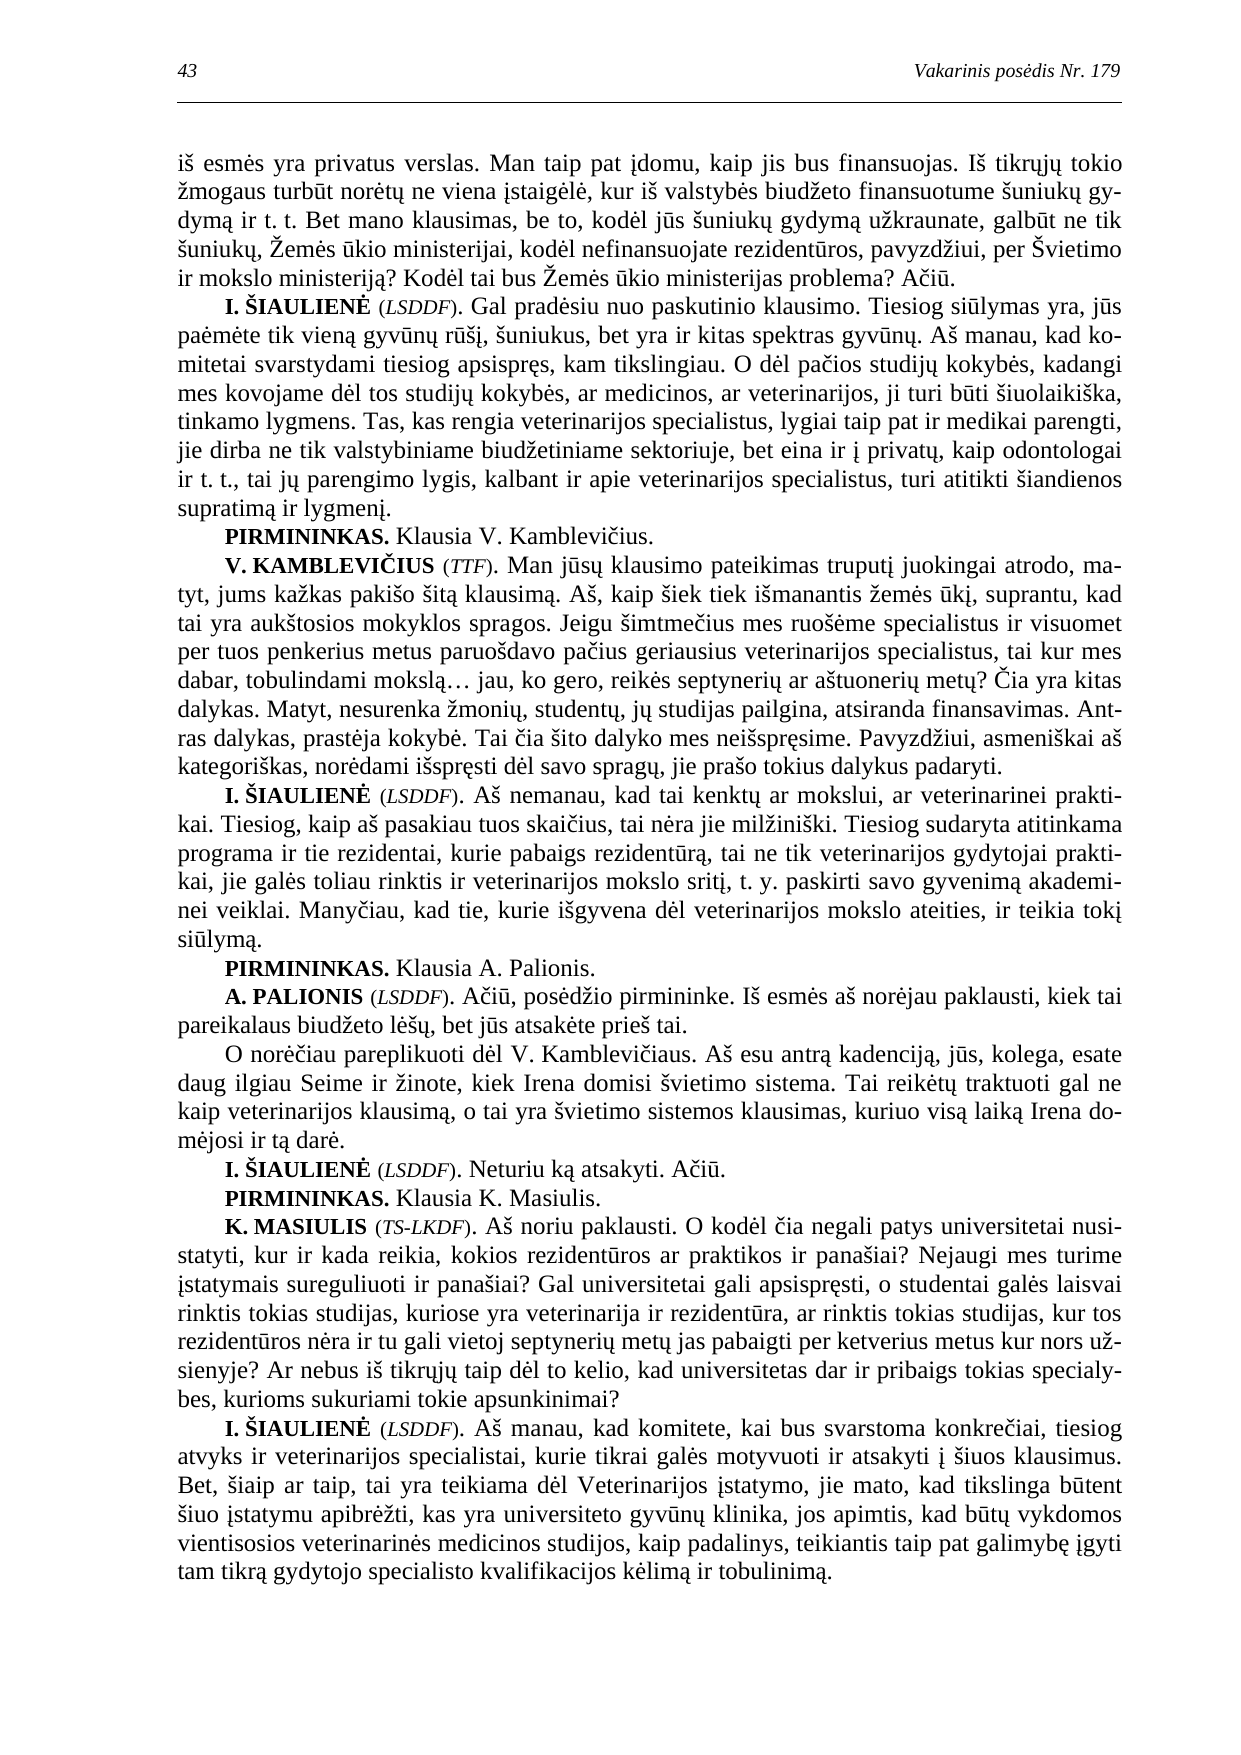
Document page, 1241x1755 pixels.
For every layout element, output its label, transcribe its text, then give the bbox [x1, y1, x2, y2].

text A. PALIONIS (LSDDF). Ačiū, po­sė­džio pir­mi­nin­ke. Iš es­mės aš no­rė­jau pa­klaus­ti, kiek tai pa­rei­ka­laus biu­dže­to lė­šų, bet jūs at­sa­kė­te prieš tai. [177, 981, 1122, 1039]
text I. ŠIAULIENĖ (LSDDF). Aš ne­ma­nau, kad tai kenk­tų ar moks­lui, ar ve­te­ri­na­ri­nei prak­ti­kai. Tie­siog, kaip aš pa­sa­kiau tuos skai­čius, tai nė­ra jie mil­ži­niš­ki. Tie­siog su­da­ry­ta ati­tin­ka­ma pro­gra­ma ir tie re­zi­den­tai, ku­rie pa­baigs re­zi­den­tū­rą, tai ne tik ve­te­ri­na­ri­jos gy­dy­to­jai prak­ti­kai, jie ga­lės to­liau rink­tis ir ve­te­ri­na­ri­jos moks­lo sri­tį, t. y. paskirti sa­vo gy­ve­ni­mą aka­de­mi­nei veik­lai. Ma­ny­čiau, kad tie, ku­rie iš­gy­ve­na dėl ve­te­ri­na­ri­jos moks­lo at­ei­ties, ir tei­kia to­kį siū­ly­mą. [177, 780, 1122, 953]
text K. MASIULIS (TS-LKDF). Aš no­riu pa­klaus­ti. O ko­dėl čia ne­ga­li pa­tys uni­ver­si­te­tai nu­si­sta­ty­ti, kur ir ka­da rei­kia, ko­kios re­zi­den­tū­ros ar prak­ti­kos ir pa­na­šiai? Ne­jau­gi mes tu­ri­me įsta­ty­mais su­re­gu­liuo­ti ir pa­na­šiai? Gal uni­ver­si­te­tai ga­li ap­si­spręs­ti, o stu­den­tai ga­lės lais­vai rink­tis to­kias stu­di­jas, ku­rio­se yra ve­te­ri­na­ri­ja ir re­zi­den­tū­ra, ar rink­tis to­kias stu­di­jas, kur tos re­zi­den­tū­ros nė­ra ir tu ga­li vie­toj sep­ty­ne­rių me­tų jas pa­baig­ti per ket­ve­rius me­tus kur nors už­sie­ny­je? Ar ne­bus iš tik­rų­jų taip dėl to ke­lio, kad uni­ver­si­te­tas dar ir pri­baigs to­kias spe­cia­ly­bes, ku­rioms su­ku­ria­mi to­kie ap­sun­ki­ni­mai? [177, 1211, 1122, 1413]
text iš es­mės yra pri­va­tus ver­slas. Man taip pat įdo­mu, kaip jis bus fi­nan­suo­jas. Iš tik­rų­jų to­kio žmo­gaus tur­būt no­rė­tų ne vie­na įstai­gė­lė, kur iš vals­ty­bės biu­dže­to fi­nan­suo­tu­me šu­niu­kų gy­dy­mą ir t. t. Bet ma­no klau­si­mas, be to, ko­dėl jūs šu­niu­kų gy­dy­mą už­krau­na­te, gal­būt ne tik šu­niu­kų, Že­mės ūkio mi­nis­te­ri­jai, ko­dėl ne­fi­nan­suo­ja­te re­zi­den­tū­ros, pa­vyz­džiui, per Švie­ti­mo ir moks­lo mi­nis­te­ri­ją? Ko­dėl tai bus Že­mės ūkio mi­nis­te­ri­jas pro­ble­ma? Ačiū. [177, 148, 1122, 291]
text O no­rė­čiau pa­rep­li­kuo­ti dėl V. Kam­ble­vi­čiaus. Aš esu an­trą ka­den­ci­ją, jūs, ko­le­ga, esa­te daug il­giau Sei­me ir ži­no­te, kiek Ire­na do­mi­si švie­ti­mo sis­te­ma. Tai rei­kė­tų trak­tuo­ti gal ne kaip ve­te­ri­na­ri­jos klau­si­mą, o tai yra švie­ti­mo sis­te­mos klau­si­mas, ku­riuo vi­są lai­ką Ire­na do­mė­jo­si ir tą da­rė. [177, 1039, 1122, 1154]
text I. ŠIAULIENĖ (LSDDF). Ne­tu­riu ką at­sa­ky­ti. Ačiū. [177, 1154, 1122, 1183]
text PIRMININKAS. Klau­sia A. Pa­lio­nis. [177, 953, 1122, 981]
text PIRMININKAS. Klau­sia V. Kam­ble­vi­čius. [177, 521, 1122, 550]
text V. KAMBLEVIČIUS (TTF). Man jū­sų klau­si­mo pa­tei­ki­mas tru­pu­tį juo­kin­gai at­ro­do, ma­tyt, jums kaž­kas pa­ki­šo ši­tą klau­si­mą. Aš, kaip šiek tiek iš­ma­nan­tis že­mės ūkį, su­pran­tu, kad tai yra aukš­to­sios mo­kyk­los spra­gos. Jei­gu šimt­me­čius mes ruo­šė­me spe­cia­lis­tus ir vi­suo­met per tuos pen­ke­rius me­tus pa­ruoš­da­vo pa­čius ge­riau­sius ve­te­ri­na­ri­jos spe­cia­lis­tus, tai kur mes da­bar, to­bu­lin­da­mi moks­lą… jau, ko ge­ro, rei­kės sep­ty­ne­rių ar aš­tuo­ne­rių me­tų? Čia yra ki­tas da­ly­kas. Ma­tyt, ne­su­ren­ka žmo­nių, stu­den­tų, jų stu­di­jas pail­gi­na, at­si­ran­da fi­nan­sa­vi­mas. Ant­ras da­ly­kas, pra­stė­ja ko­ky­bė. Tai čia ši­to da­ly­ko mes ne­iš­sprę­si­me. Pa­vyz­džiui, as­me­niš­kai aš ka­te­go­riš­kas, no­rė­da­mi iš­spręs­ti dėl sa­vo spra­gų, jie pra­šo to­kius da­ly­kus pa­da­ry­ti. [177, 550, 1122, 780]
text I. ŠIAULIENĖ (LSDDF). Gal pra­dė­siu nuo pas­ku­ti­nio klau­si­mo. Tie­siog siū­ly­mas yra, jūs pa­ė­mė­te tik vie­ną gy­vū­nų rū­šį, šu­niu­kus, bet yra ir ki­tas spek­tras gy­vū­nų. Aš ma­nau, kad ko­mi­te­tai svars­ty­da­mi tie­siog ap­si­spręs, kam tiks­lin­giau. O dėl pa­čios stu­di­jų ko­ky­bės, ka­dan­gi mes ko­vo­ja­me dėl tos stu­di­jų ko­ky­bės, ar me­di­ci­nos, ar ve­te­ri­na­ri­jos, ji tu­ri bū­ti šiuo­lai­kiš­ka, tin­ka­mo lyg­mens. Tas, kas ren­gia ve­te­ri­na­ri­jos spe­cia­lis­tus, ly­giai taip pat ir me­di­kai pa­reng­ti, jie dir­ba ne tik vals­ty­bi­nia­me biu­dže­ti­nia­me sek­to­riu­je, bet ei­na ir į pri­va­tų, kaip odon­to­lo­gai ir t. t., tai jų pa­ren­gi­mo ly­gis, kal­bant ir apie ve­te­ri­na­ri­jos spe­cia­lis­tus, tu­ri ati­tik­ti šian­die­nos su­pra­ti­mą ir lyg­me­nį. [177, 291, 1122, 521]
text PIRMININKAS. Klau­sia K. Ma­siu­lis. [177, 1183, 1122, 1211]
text I. ŠIAULIENĖ (LSDDF). Aš ma­nau, kad ko­mi­te­te, kai bus svars­to­ma kon­kre­čiai, tie­siog at­vyks ir ve­te­ri­na­ri­jos spe­cia­lis­tai, ku­rie tik­rai ga­lės mo­ty­vuo­ti ir at­sa­ky­ti į šiuos klau­si­mus. Bet, šiaip ar taip, tai yra tei­kia­ma dėl Ve­te­ri­na­ri­jos įsta­ty­mo, jie ma­to, kad tiks­lin­ga bū­tent šiuo įsta­ty­mu api­brėž­ti, kas yra uni­ver­si­te­to gy­vū­nų kli­ni­ka, jos ap­im­tis, kad bū­tų vyk­do­mos vien­ti­so­sios ve­te­ri­na­ri­nės me­di­ci­nos stu­di­jos, kaip pa­da­li­nys, tei­kian­tis taip pat ga­li­my­bę įgy­ti tam tik­rą gy­dy­to­jo spe­cia­lis­to kva­li­fi­ka­ci­jos kė­li­mą ir to­bu­li­ni­mą. [177, 1413, 1122, 1585]
